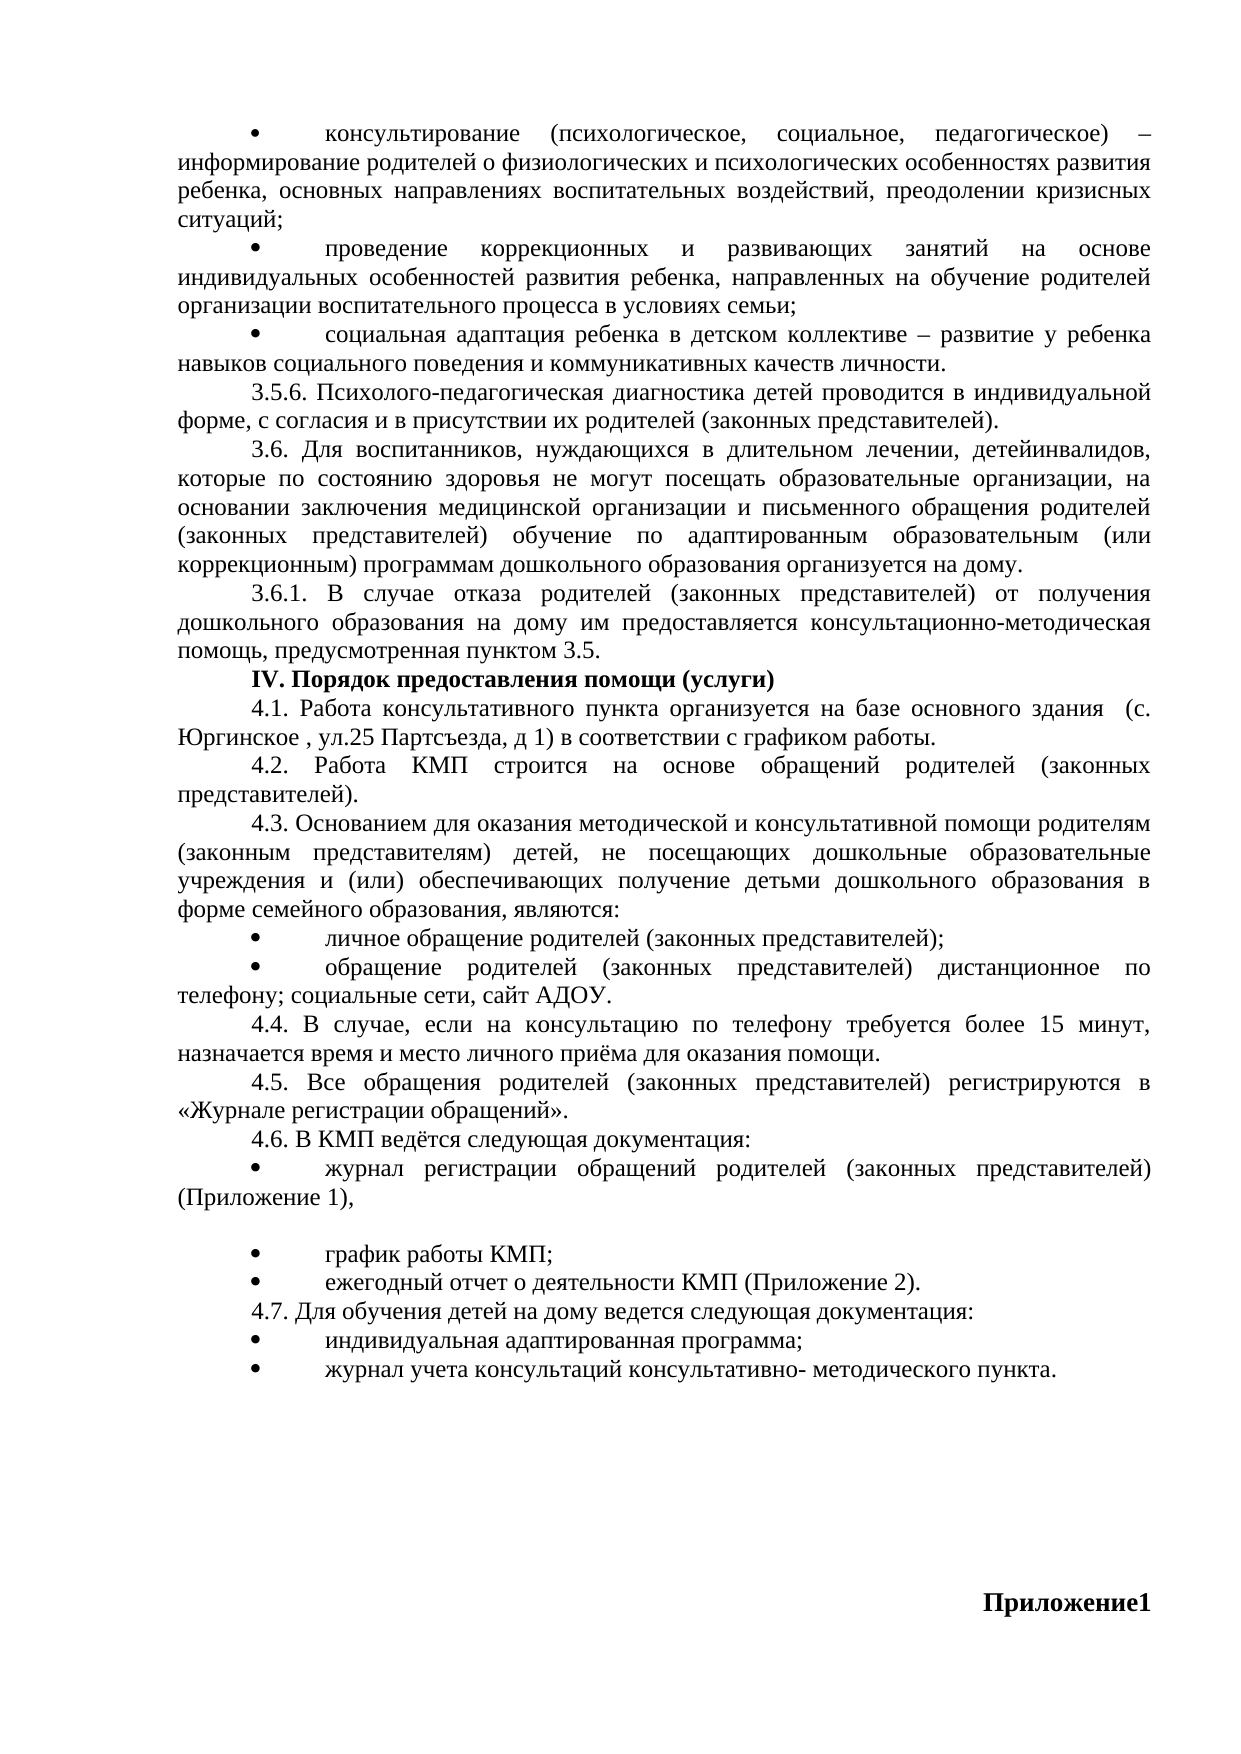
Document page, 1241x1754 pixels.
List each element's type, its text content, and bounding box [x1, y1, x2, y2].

text 3.5.6. Психолого-педагогическая диагностика детей проводится в индивидуальной форме, с согласия и в присутствии их родителей (законных представителей). [177, 377, 1152, 434]
list социальная адаптация ребенка в детском коллективе – развитие у ребенка навыков социального поведения и коммуникативных качеств личности. [177, 319, 1152, 377]
text 4.5. Все обращения родителей (законных представителей) регистрируются в «Журнале регистрации обращений». [177, 1067, 1152, 1124]
list журнал регистрации обращений родителей (законных представителей) (Приложение 1), [177, 1153, 1152, 1211]
text Приложение1 [177, 1586, 1152, 1617]
list личное обращение родителей (законных представителей); [177, 923, 1152, 952]
list журнал учета консультаций консультативно- методического пункта. [177, 1354, 1152, 1382]
text 4.4. В случае, если на консультацию по телефону требуется более 15 минут, назначается время и место личного приёма для оказания помощи. [177, 1009, 1152, 1067]
list индивидуальная адаптированная программа; [177, 1325, 1152, 1354]
text IV. Порядок предоставления помощи (услуги) [177, 664, 1152, 693]
list ежегодный отчет о деятельности КМП (Приложение 2). [177, 1267, 1152, 1296]
list график работы КМП; [177, 1239, 1152, 1267]
text 3.6.1. В случае отказа родителей (законных представителей) от получения дошкольного образования на дому им предоставляется консультационно-методическая помощь, предусмотренная пунктом 3.5. [177, 578, 1152, 664]
list консультирование (психологическое, социальное, педагогическое) – информирование родителей о физиологических и психологических особенностях развития ребенка, основных направлениях воспитательных воздействий, преодолении кризисных ситуаций; [177, 118, 1152, 233]
list обращение родителей (законных представителей) дистанционное по телефону; социальные сети, сайт АДОУ. [177, 952, 1152, 1009]
text 4.6. В КМП ведётся следующая документация: [177, 1124, 1152, 1153]
text 3.6. Для воспитанников, нуждающихся в длительном лечении, детейинвалидов, которые по состоянию здоровья не могут посещать образовательные организации, на основании заключения медицинской организации и письменного обращения родителей (законных представителей) обучение по адаптированным образовательным (или коррекционным) программам дошкольного образования организуется на дому. [177, 434, 1152, 578]
list проведение коррекционных и развивающих занятий на основе индивидуальных особенностей развития ребенка, направленных на обучение родителей организации воспитательного процесса в условиях семьи; [177, 233, 1152, 319]
text 4.2. Работа КМП строится на основе обращений родителей (законных представителей). [177, 751, 1152, 808]
text 4.7. Для обучения детей на дому ведется следующая документация: [177, 1296, 1152, 1325]
text 4.1. Работа консультативного пункта организуется на базе основного здания (с. Юргинское , ул.25 Партсъезда, д 1) в соответствии с графиком работы. [177, 693, 1152, 751]
text 4.3. Основанием для оказания методической и консультативной помощи родителям (законным представителям) детей, не посещающих дошкольные образовательные учреждения и (или) обеспечивающих получение детьми дошкольного образования в форме семейного образования, являются: [177, 808, 1152, 923]
